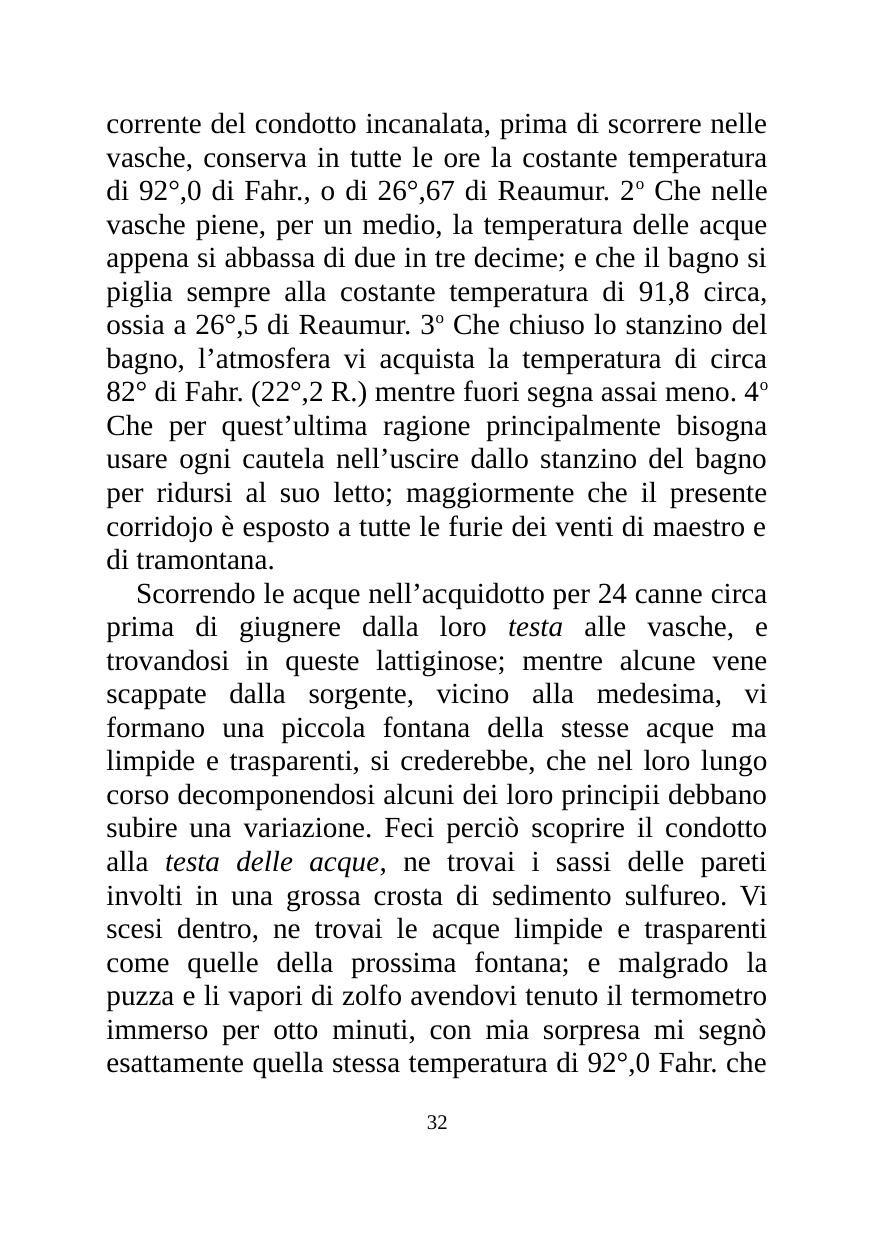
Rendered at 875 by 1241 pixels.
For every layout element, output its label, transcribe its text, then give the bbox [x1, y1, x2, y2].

text Scorrendo le acque nell’acquidotto per 24 canne circa prima di giugnere dalla loro testa alle vasche, e trovandosi in queste lattiginose; mentre alcune vene scappate dalla sorgente, vicino alla medesima, vi formano una piccola fontana della stesse acque ma limpide e trasparenti, si crederebbe, che nel loro lungo corso decomponendosi alcuni dei loro principii debbano subire una variazione. Feci perciò scoprire il condotto alla testa delle acque, ne trovai i sassi delle pareti involti in una grossa crosta di sedimento sulfureo. Vi scesi dentro, ne trovai le acque limpide e trasparenti come quelle della prossima fontana; e malgrado la puzza e li vapori di zolfo avendovi tenuto il termometro immerso per otto minuti, con mia sorpresa mi segnò esattamente quella stessa temperatura di 92°,0 Fahr. che [106, 576, 768, 1079]
text corrente del condotto incanalata, prima di scorrere nelle vasche, conserva in tutte le ore la costante temperatura di 92°,0 di Fahr., o di 26°,67 di Reaumur. 2o Che nelle vasche piene, per un medio, la temperatura delle acque appena si abbassa di due in tre decime; e che il bagno si piglia sempre alla costante temperatura di 91,8 circa, ossia a 26°,5 di Reaumur. 3o Che chiuso lo stanzino del bagno, l’atmosfera vi acquista la temperatura di circa 82° di Fahr. (22°,2 R.) mentre fuori segna assai meno. 4o Che per quest’ultima ragione principalmente bisogna usare ogni cautela nell’uscire dallo stanzino del bagno per ridursi al suo letto; maggiormente che il presente corridojo è esposto a tutte le furie dei venti di maestro e di tramontana. [106, 106, 768, 576]
